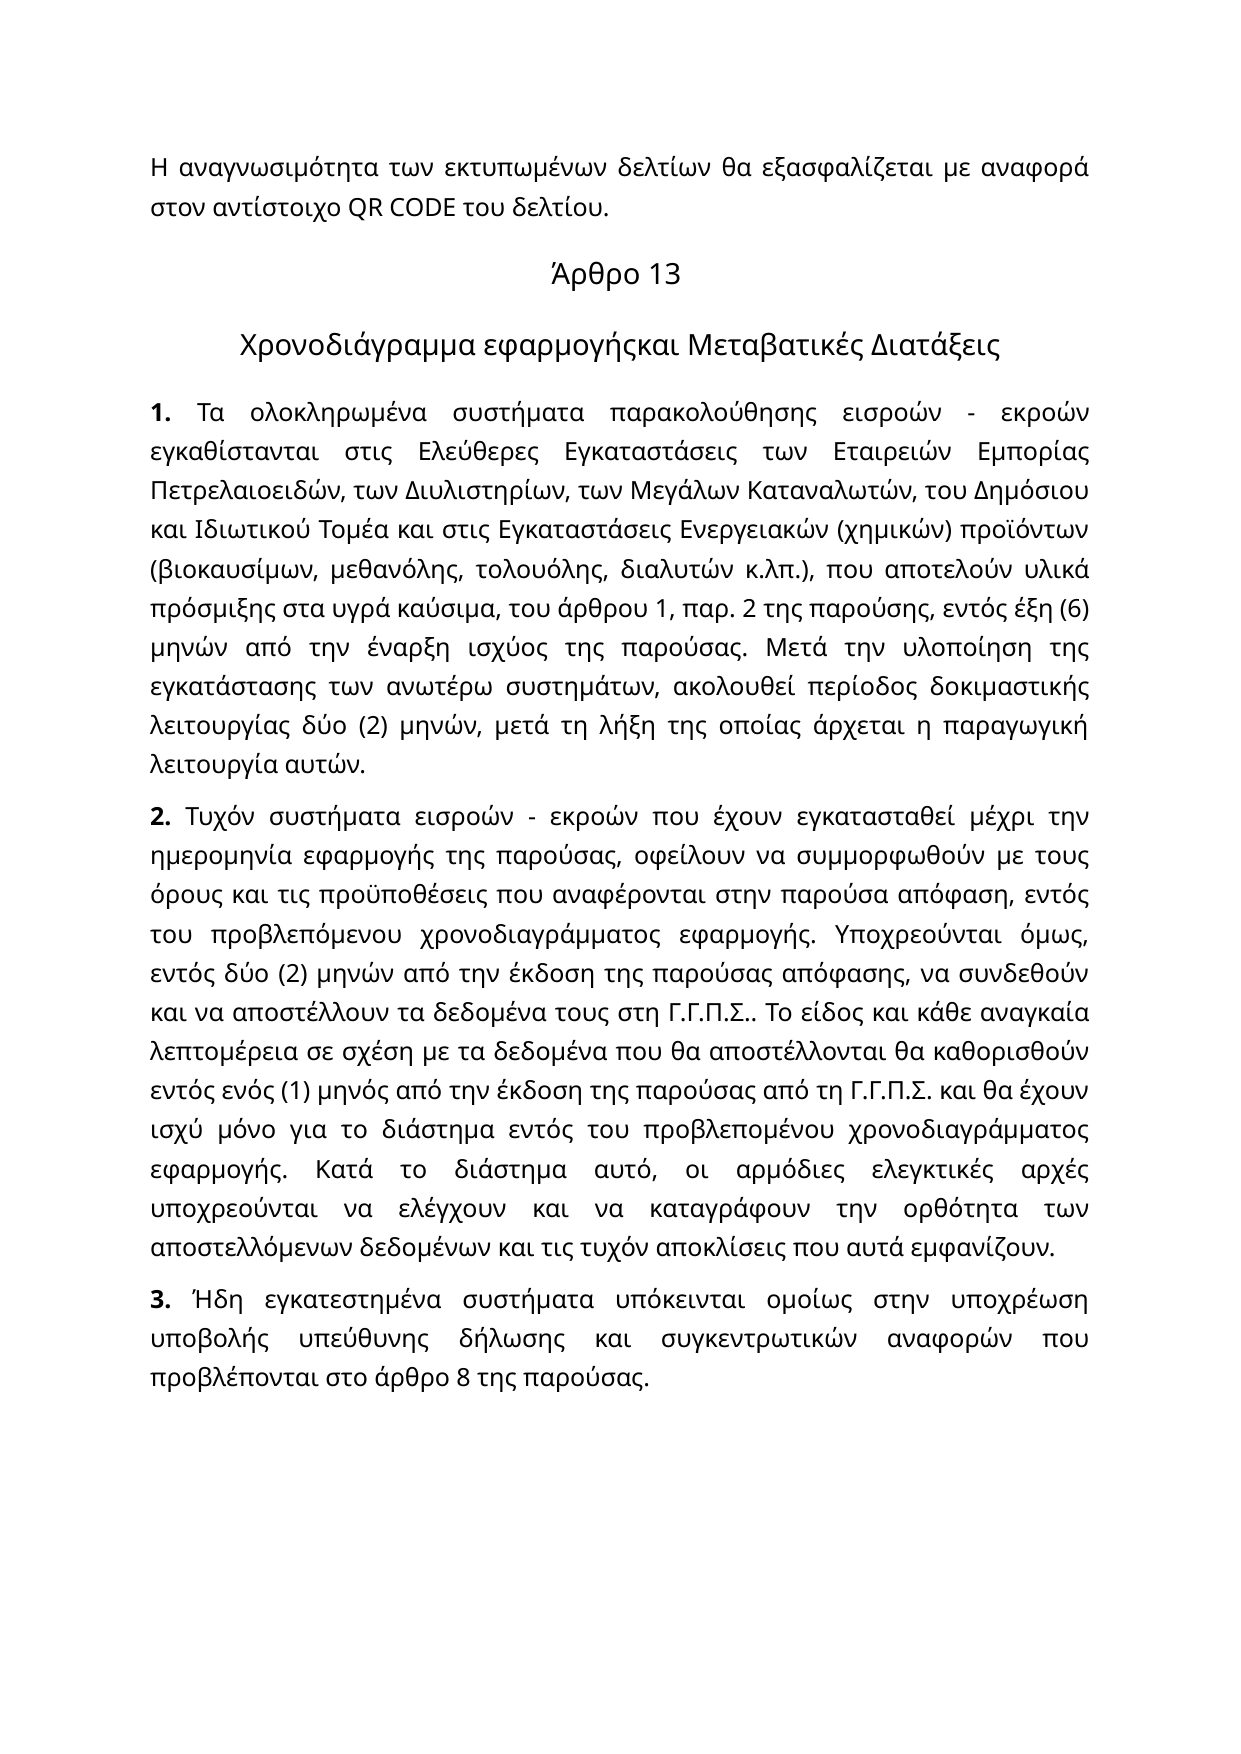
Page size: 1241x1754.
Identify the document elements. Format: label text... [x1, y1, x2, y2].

text 3. Ήδη εγκατεστημένα συστήματα υπόκεινται ομοίως στην υποχρέωση υποβολής υπεύθυνης δήλωσης και συγκεντρωτικών αναφορών που προβλέπονται στο άρθρο 8 της παρούσας. [150, 1281, 1090, 1394]
text 1. Τα ολοκληρωμένα συστήματα παρακολούθησης εισροών - εκροών εγκαθίστανται στις Ελεύθερες Εγκαταστάσεις των Εταιρειών Εμπορίας Πετρελαιοειδών, των Διυλιστηρίων, των Μεγάλων Καταναλωτών, του Δημόσιου και Ιδιωτικού Τομέα και στις Εγκαταστάσεις Ενεργειακών (χημικών) προϊόντων (βιοκαυσίμων, μεθανόλης, τολουόλης, διαλυτών κ.λπ.), που αποτελούν υλικά πρόσμιξης στα υγρά καύσιμα, του άρθρου 1, παρ. 2 της παρούσης, εντός έξη (6) μηνών από την έναρξη ισχύος της παρούσας. Μετά την υλοποίηση της εγκατάστασης των ανωτέρω συστημάτων, ακολουθεί περίοδος δοκιμαστικής λειτουργίας δύο (2) μηνών, μετά τη λήξη της οποίας άρχεται η παραγωγική λειτουργία αυτών. [150, 394, 1090, 781]
text Η αναγνωσιμότητα των εκτυπωμένων δελτίων θα εξασφαλίζεται με αναφορά στον αντίστοιχο QR CODE του δελτίου. [150, 150, 1090, 223]
text 2. Τυχόν συστήματα εισροών - εκροών που έχουν εγκατασταθεί μέχρι την ημερομηνία εφαρμογής της παρούσας, οφείλουν να συμμορφωθούν με τους όρους και τις προϋποθέσεις που αναφέρονται στην παρούσα απόφαση, εντός του προβλεπόμενου χρονοδιαγράμματος εφαρμογής. Υποχρεούνται όμως, εντός δύο (2) μηνών από την έκδοση της παρούσας απόφασης, να συνδεθούν και να αποστέλλουν τα δεδομένα τους στη Γ.Γ.Π.Σ.. Το είδος και κάθε αναγκαία λεπτομέρεια σε σχέση με τα δεδομένα που θα αποστέλλονται θα καθορισθούν εντός ενός (1) μηνός από την έκδοση της παρούσας από τη Γ.Γ.Π.Σ. και θα έχουν ισχύ μόνο για το διάστημα εντός του προβλεπομένου χρονοδιαγράμματος εφαρμογής. Κατά το διάστημα αυτό, οι αρμόδιες ελεγκτικές αρχές υποχρεούνται να ελέγχουν και να καταγράφουν την ορθότητα των αποστελλόμενων δεδομένων και τις τυχόν αποκλίσεις που αυτά εμφανίζουν. [150, 799, 1090, 1264]
subtitle Χρονοδιάγραμμα εφαρμογήςκαι Μεταβατικές Διατάξεις [150, 324, 1090, 364]
subtitle Άρθρο 13 [150, 253, 1090, 293]
